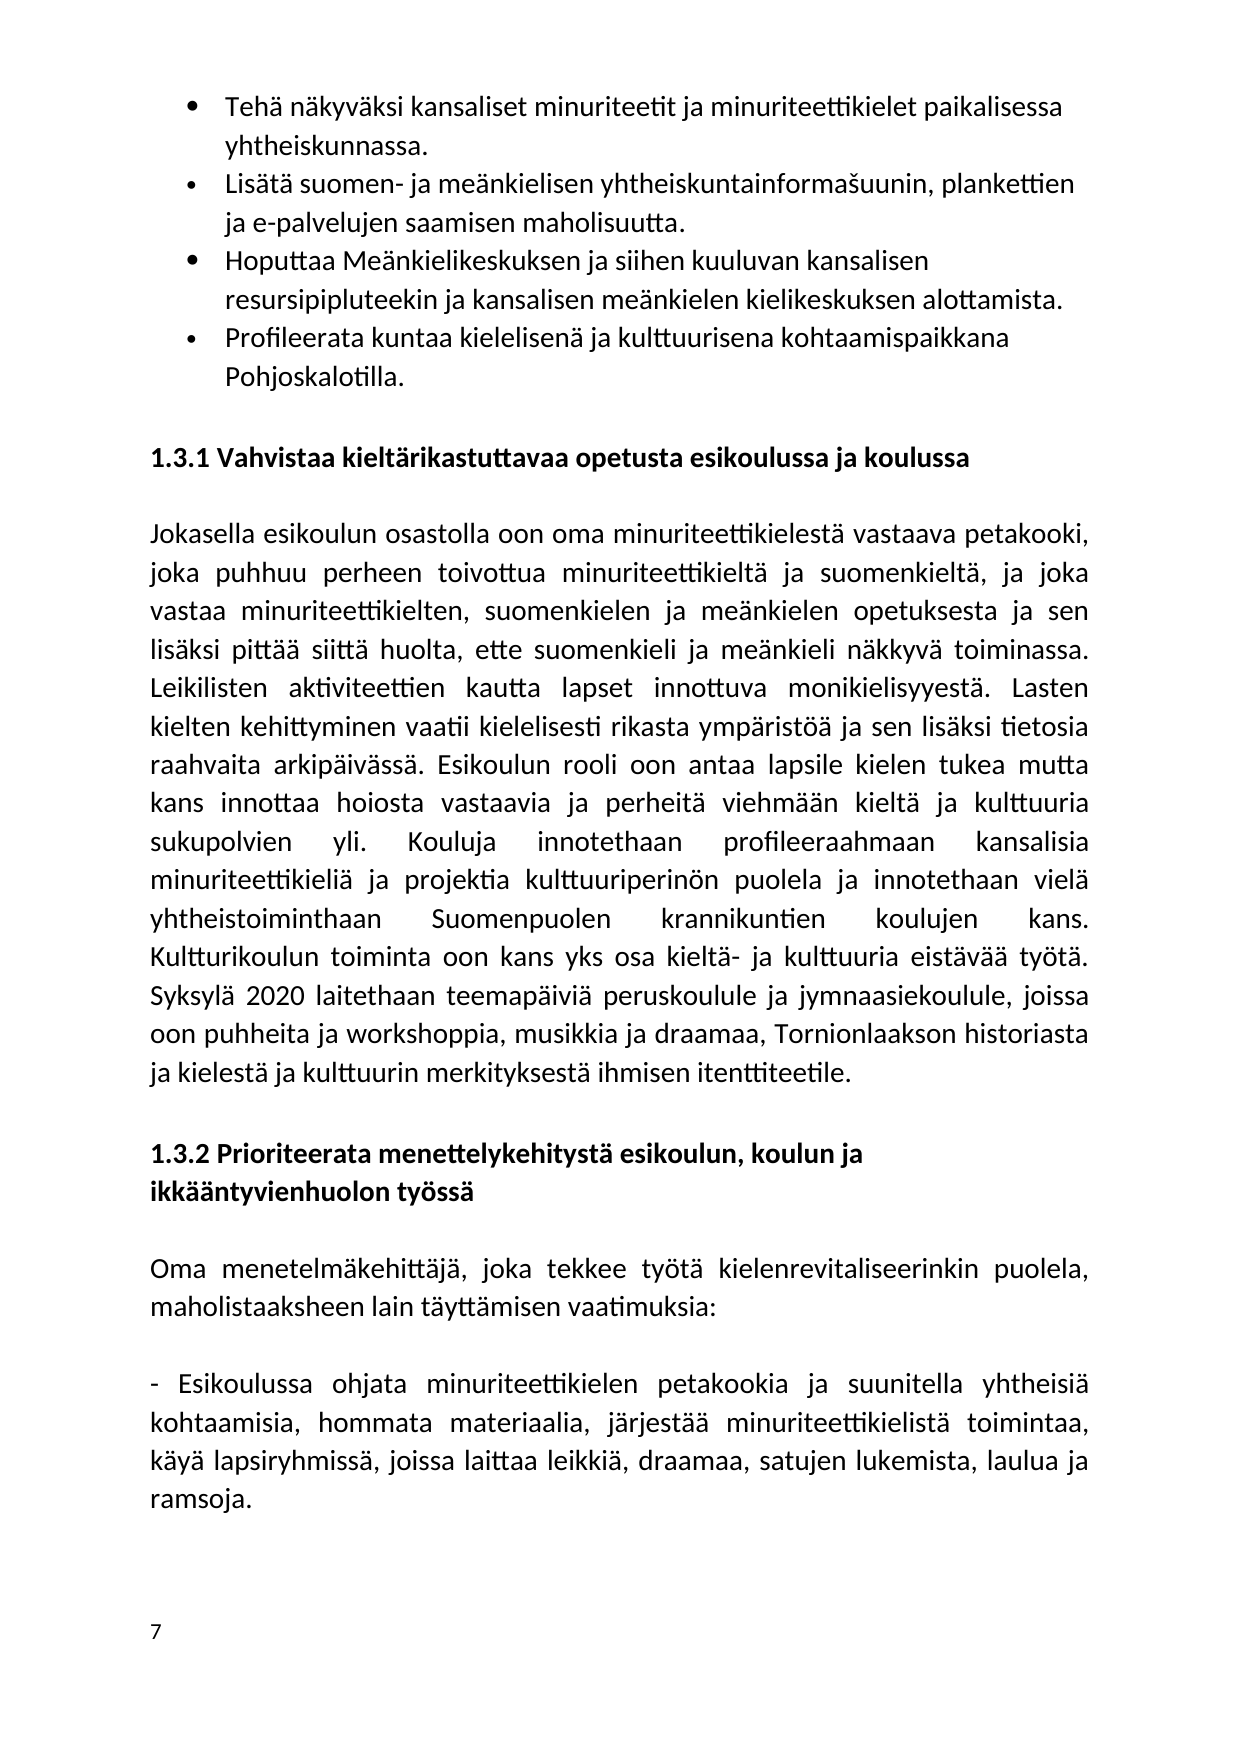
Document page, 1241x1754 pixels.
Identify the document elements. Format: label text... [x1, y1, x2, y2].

subtitle 1.3.1 Vahvistaa kieltärikastuttavaa opetusta esikoulussa ja koulussa [150, 439, 1090, 474]
text Oma menetelmäkehittäjä, joka tekkee työtä kielenrevitaliseerinkin puolela, maholistaaksheen lain täyttämisen vaatimuksia: [150, 1250, 1090, 1324]
list Lisätä suomen- ja meänkielisen yhtheiskuntainformašuunin, plankettien ja e-palvelujen saamisen maholisuutta. [187, 165, 1090, 239]
list Profileerata kuntaa kielelisenä ja kulttuurisena kohtaamispaikkana Pohjoskalotilla. [187, 319, 1090, 393]
text Jokasella esikoulun osastolla oon oma minuriteettikielestä vastaava petakooki, joka puhhuu perheen toivottua minuriteettikieltä ja suomenkieltä, ja joka vastaa minuriteettikielten, suomenkielen ja meänkielen opetuksesta ja sen lisäksi pittää siittä huolta, ette suomenkieli ja meänkieli näkkyvä toiminassa. Leikilisten aktiviteettien kautta lapset innottuva monikielisyyestä. Lasten kielten kehittyminen vaatii kielelisesti rikasta ympäristöä ja sen lisäksi tietosia raahvaita arkipäivässä. Esikoulun rooli oon antaa lapsile kielen tukea mutta kans innottaa hoiosta vastaavia ja perheitä viehmään kieltä ja kulttuuria sukupolvien yli. Kouluja innotethaan profileeraahmaan kansalisia minuriteettikieliä ja projektia kulttuuriperinön puolela ja innotethaan vielä yhtheistoiminthaan Suomenpuolen krannikuntien koulujen kans. Kultturikoulun toiminta oon kans yks osa kieltä- ja kulttuuria eistävää työtä. Syksylä 2020 laitethaan teemapäiviä peruskoulule ja jymnaasiekoulule, joissa oon puhheita ja workshoppia, musikkia ja draamaa, Tornionlaakson historiasta ja kielestä ja kulttuurin merkityksestä ihmisen itenttiteetile. [150, 516, 1090, 1089]
text - Esikoulussa ohjata minuriteettikielen petakookia ja suunitella yhtheisiä kohtaamisia, hommata materiaalia, järjestää minuriteettikielistä toimintaa, käyä lapsiryhmissä, joissa laittaa leikkiä, draamaa, satujen lukemista, laulua ja ramsoja. [150, 1365, 1090, 1516]
list Hoputtaa Meänkielikeskuksen ja siihen kuuluvan kansalisen resursipipluteekin ja kansalisen meänkielen kielikeskuksen alottamista. [187, 242, 1090, 316]
list Tehä näkyväksi kansaliset minuriteetit ja minuriteettikielet paikalisessa yhtheiskunnassa. [187, 88, 1090, 163]
subtitle 1.3.2 Prioriteerata menettelykehitystä esikoulun, koulun ja ikkääntyvienhuolon työssä [150, 1135, 1090, 1209]
